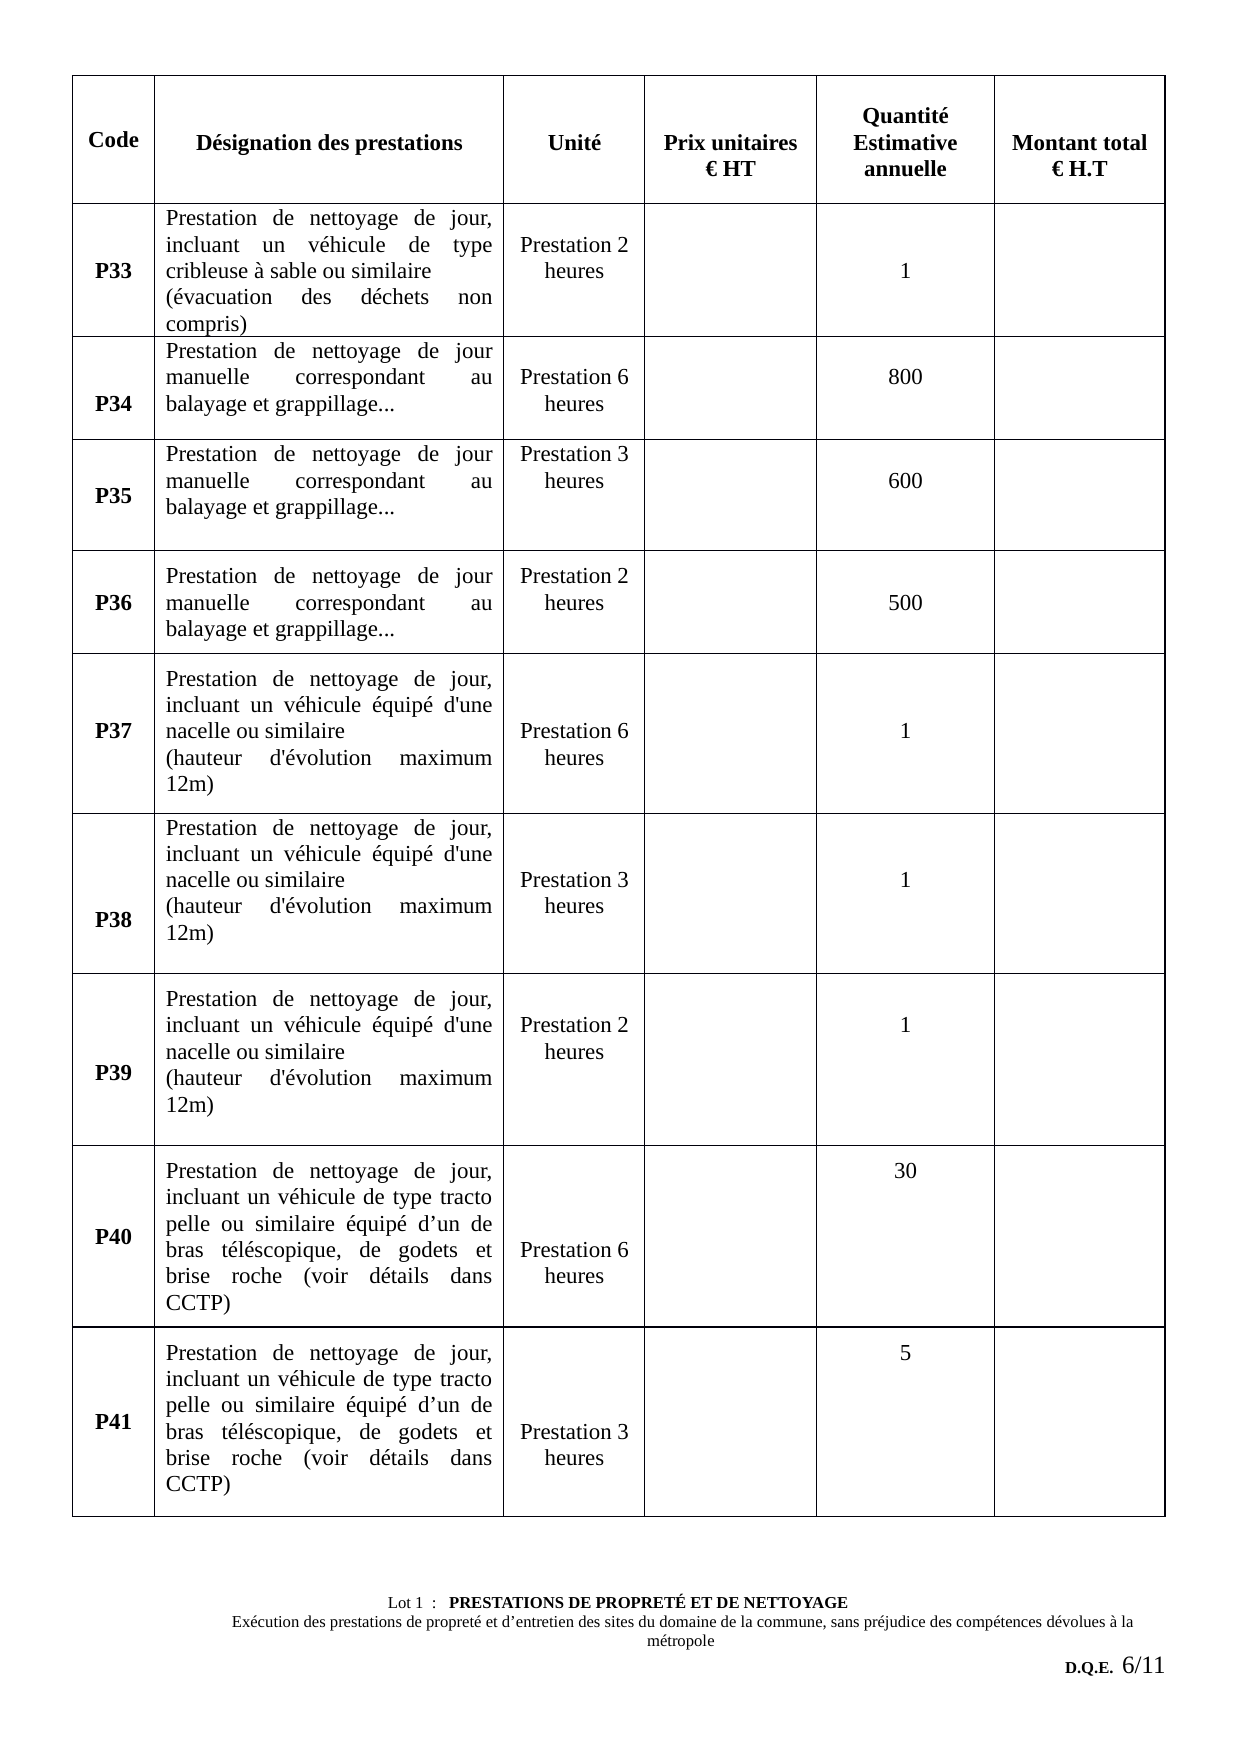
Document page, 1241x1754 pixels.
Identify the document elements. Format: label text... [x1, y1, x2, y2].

table_cell P38 [73, 814, 154, 973]
table_cell [645, 440, 816, 550]
table_cell Quantité Estimative annuelle [817, 76, 994, 203]
table_cell P39 [73, 974, 154, 1145]
table_cell Prestation de nettoyage de jour, incluant un véhicule de type tracto pelle ou similaire équipé d’un de bras téléscopique, de godets et brise roche (voir détails dans CCTP) [155, 1146, 503, 1326]
table_cell 1 [817, 204, 994, 336]
table_cell [645, 551, 816, 652]
table_cell [645, 654, 816, 812]
table_cell 600 [817, 440, 994, 550]
table_cell P37 [73, 654, 154, 812]
table_cell 30 [817, 1146, 994, 1326]
table_cell Prix unitaires € HT [645, 76, 816, 203]
table_cell Code [73, 76, 154, 203]
table_cell Prestation 2 heures [504, 551, 644, 652]
table_cell [645, 974, 816, 1145]
table_cell [645, 814, 816, 973]
table_cell 1 [817, 974, 994, 1145]
table_cell P41 [73, 1328, 154, 1516]
table_cell Prestation de nettoyage de jour, incluant un véhicule équipé d'une nacelle ou similaire (hauteur d'évolution maximum 12m) [155, 974, 503, 1145]
table_cell Prestation 3 heures [504, 814, 644, 973]
table_cell Prestation de nettoyage de jour, incluant un véhicule équipé d'une nacelle ou similaire (hauteur d'évolution maximum 12m) [155, 654, 503, 812]
table_cell Montant total € H.T [995, 76, 1164, 203]
table_cell Prestation 6 heures [504, 337, 644, 439]
table_cell Prestation 3 heures [504, 440, 644, 550]
table_cell [995, 1328, 1164, 1516]
table_cell [645, 337, 816, 439]
table_cell Prestation de nettoyage de jour manuelle correspondant au balayage et grappillage... [155, 551, 503, 652]
table_cell P40 [73, 1146, 154, 1326]
table_cell 1 [817, 814, 994, 973]
table_cell Prestation 2 heures [504, 974, 644, 1145]
table_cell Prestation de nettoyage de jour, incluant un véhicule équipé d'une nacelle ou similaire (hauteur d'évolution maximum 12m) [155, 814, 503, 973]
table_cell [645, 204, 816, 336]
table_cell Prestation 2 heures [504, 204, 644, 336]
table_cell Prestation de nettoyage de jour, incluant un véhicule de type tracto pelle ou similaire équipé d’un de bras téléscopique, de godets et brise roche (voir détails dans CCTP) [155, 1328, 503, 1516]
table_cell [995, 337, 1164, 439]
table_cell [645, 1146, 816, 1326]
table_cell Prestation de nettoyage de jour manuelle correspondant au balayage et grappillage... [155, 440, 503, 550]
table_cell Unité [504, 76, 644, 203]
table_cell Désignation des prestations [155, 76, 503, 203]
table_cell [995, 974, 1164, 1145]
table_cell 800 [817, 337, 994, 439]
table_cell P33 [73, 204, 154, 336]
table_cell 1 [817, 654, 994, 812]
table_cell Prestation 6 heures [504, 654, 644, 812]
table_cell P36 [73, 551, 154, 652]
table_cell P34 [73, 337, 154, 439]
table_cell [995, 204, 1164, 336]
table_cell [645, 1328, 816, 1516]
table_cell [995, 440, 1164, 550]
table_cell [995, 814, 1164, 973]
table_cell P35 [73, 440, 154, 550]
table_cell 5 [817, 1328, 994, 1516]
table_cell Prestation de nettoyage de jour, incluant un véhicule de type cribleuse à sable ou similaire (évacuation des déchets non compris) [155, 204, 503, 336]
table_cell 500 [817, 551, 994, 652]
table_cell Prestation de nettoyage de jour manuelle correspondant au balayage et grappillage... [155, 337, 503, 439]
table_cell Prestation 3 heures [504, 1328, 644, 1516]
table_cell [995, 551, 1164, 652]
table_cell [995, 654, 1164, 812]
table_cell Prestation 6 heures [504, 1146, 644, 1326]
table_cell [995, 1146, 1164, 1326]
